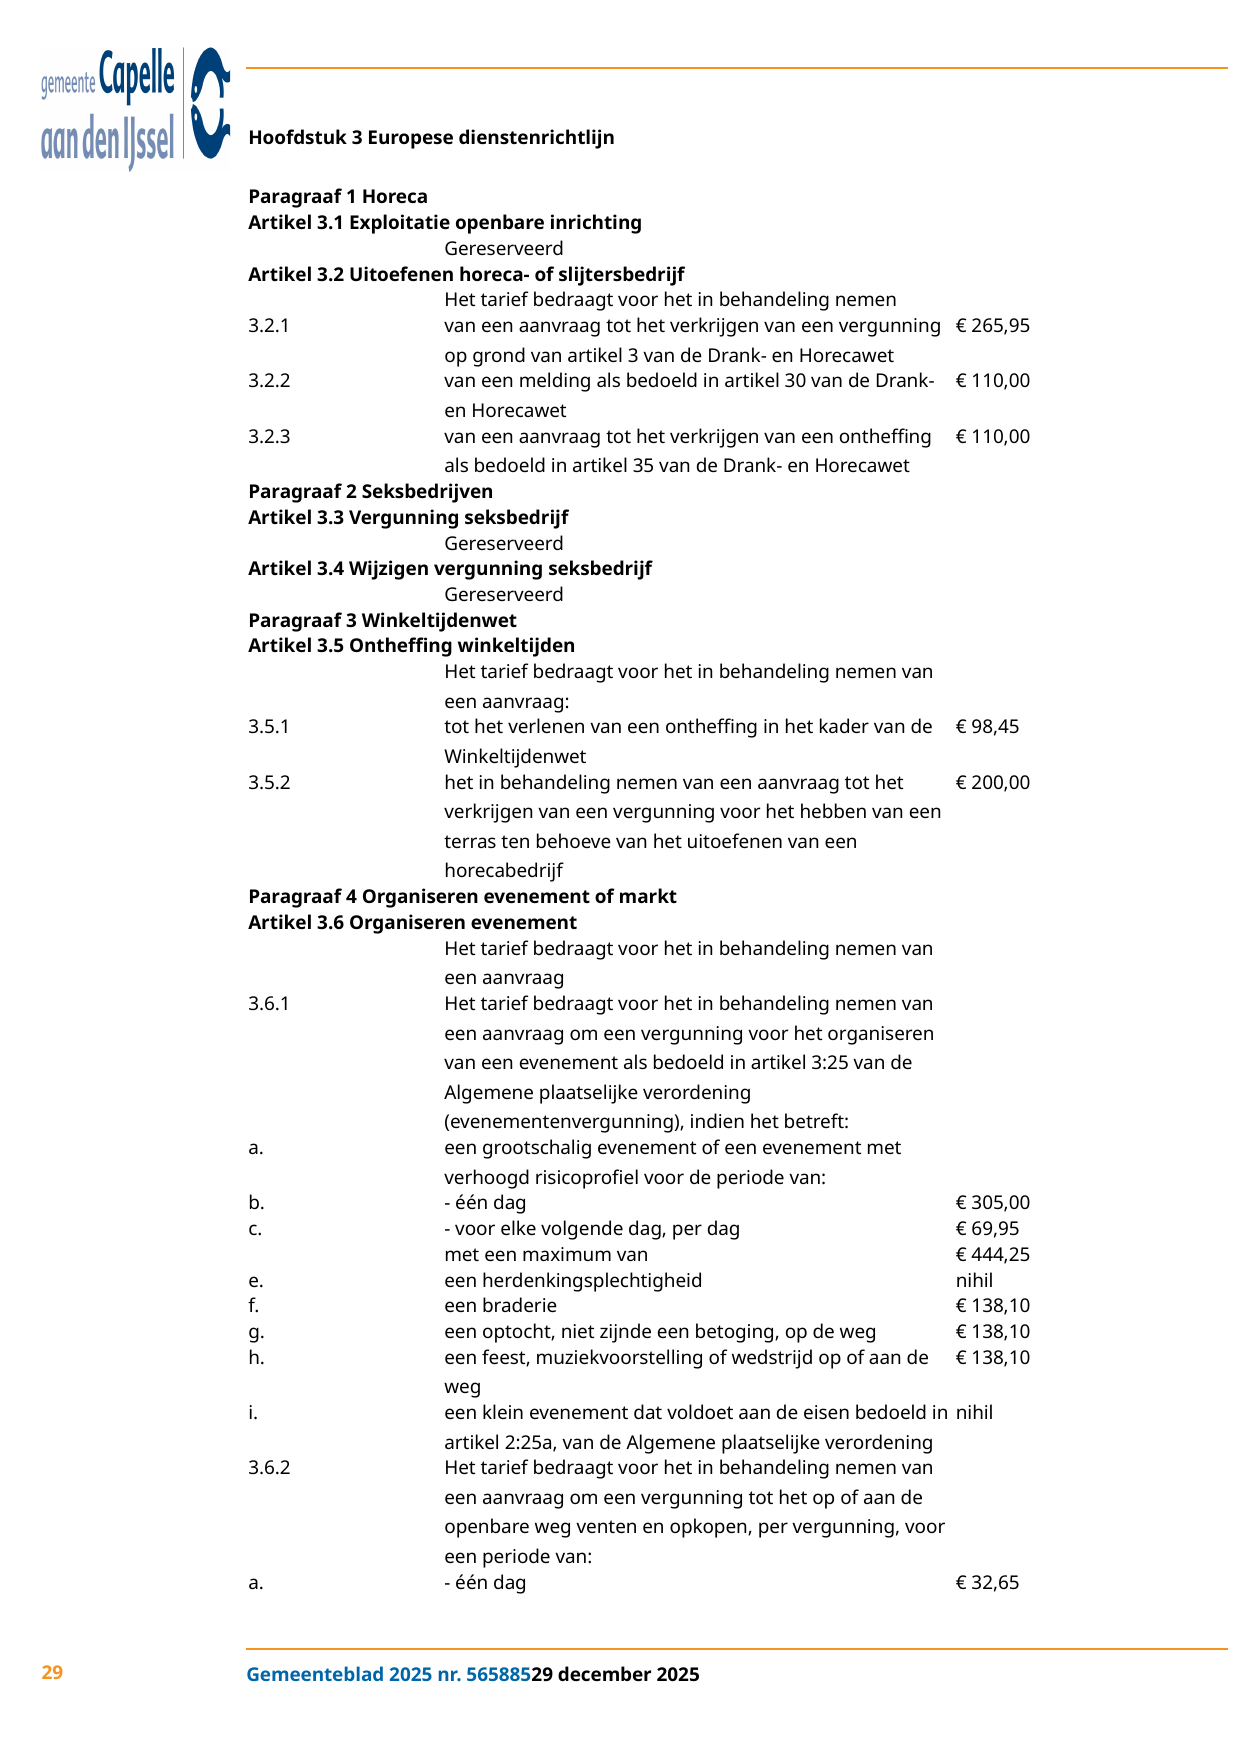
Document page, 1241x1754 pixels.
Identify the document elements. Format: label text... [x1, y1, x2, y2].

table_cell € 305,00 [956, 1190, 1152, 1215]
table_cell f. [248, 1293, 444, 1318]
table_cell 3.6.2 [248, 1455, 444, 1569]
table_cell een grootschalig evenement of een evenement met verhoogd risicoprofiel voor de periode van: [444, 1134, 956, 1189]
table_cell het in behandeling nemen van een aanvraag tot het verkrijgen van een vergunning voor het hebben van een terras ten behoeve van het uitoefenen van een horecabedrijf [444, 769, 956, 883]
table_cell nihil [956, 1267, 1152, 1292]
table_cell [248, 287, 444, 312]
table_cell Het tarief bedraagt voor het in behandeling nemen van een aanvraag om een vergunning tot het op of aan de openbare weg venten en opkopen, per vergunning, voor een periode van: [444, 1455, 956, 1569]
table_cell 3.2.3 [248, 423, 444, 478]
table_cell - één dag [444, 1569, 956, 1595]
table_cell Gereserveerd [444, 581, 956, 607]
table_cell Gereserveerd [444, 235, 956, 261]
table_cell Het tarief bedraagt voor het in behandeling nemen van een aanvraag om een vergunning voor het organiseren van een evenement als bedoeld in artikel 3:25 van de Algemene plaatselijke verordening (evenementenvergunning), indien het betreft: [444, 990, 956, 1134]
table_cell € 98,45 [956, 714, 1152, 769]
table_cell Paragraaf 4 Organiseren evenement of markt [248, 884, 1152, 909]
table_cell g. [248, 1318, 444, 1344]
table_cell een feest, muziekvoorstelling of wedstrijd op of aan de weg [444, 1344, 956, 1399]
table_cell - voor elke volgende dag, per dag [444, 1215, 956, 1241]
table_cell 3.2.2 [248, 368, 444, 423]
table_cell [956, 1455, 1152, 1569]
table_cell tot het verlenen van een ontheffing in het kader van de Winkeltijdenwet [444, 714, 956, 769]
table_cell [248, 935, 444, 990]
table_cell € 138,10 [956, 1318, 1152, 1344]
table_cell [248, 1241, 444, 1267]
table_cell [956, 935, 1152, 990]
table_cell c. [248, 1215, 444, 1241]
table_cell een braderie [444, 1293, 956, 1318]
table_cell € 110,00 [956, 423, 1152, 478]
table_cell [956, 235, 1152, 261]
table_cell € 265,95 [956, 312, 1152, 368]
table_cell [956, 287, 1152, 312]
table_cell [248, 581, 444, 607]
table_cell € 69,95 [956, 1215, 1152, 1241]
table_cell [956, 581, 1152, 607]
table_cell van een melding als bedoeld in artikel 30 van de Drank- en Horecawet [444, 368, 956, 423]
table_cell Artikel 3.1 Exploitatie openbare inrichting [248, 209, 1152, 235]
table_cell [956, 990, 1152, 1134]
table_cell nihil [956, 1399, 1152, 1454]
table_cell Artikel 3.6 Organiseren evenement [248, 909, 1152, 935]
table_cell Artikel 3.3 Vergunning seksbedrijf [248, 504, 1152, 530]
table_cell [956, 530, 1152, 555]
table_cell 3.6.1 [248, 990, 444, 1134]
table_cell [248, 658, 444, 714]
table_cell € 200,00 [956, 769, 1152, 883]
table_cell een optocht, niet zijnde een betoging, op de weg [444, 1318, 956, 1344]
table_cell e. [248, 1267, 444, 1292]
table_cell van een aanvraag tot het verkrijgen van een vergunning op grond van artikel 3 van de Drank- en Horecawet [444, 312, 956, 368]
table_cell een klein evenement dat voldoet aan de eisen bedoeld in artikel 2:25a, van de Algemene plaatselijke verordening [444, 1399, 956, 1454]
table_header Paragraaf 1 Horeca [248, 184, 1152, 209]
table_cell met een maximum van [444, 1241, 956, 1267]
table_cell i. [248, 1399, 444, 1454]
table_cell 3.5.2 [248, 769, 444, 883]
table_cell [956, 1134, 1152, 1189]
table_cell 3.5.1 [248, 714, 444, 769]
table_cell [248, 235, 444, 261]
text Hoofdstuk 3 Europese dienstenrichtlijn [248, 124, 1152, 150]
table_cell Het tarief bedraagt voor het in behandeling nemen van een aanvraag: [444, 658, 956, 714]
table_cell Paragraaf 3 Winkeltijdenwet [248, 607, 1152, 633]
table_cell € 110,00 [956, 368, 1152, 423]
table_cell Artikel 3.5 Ontheffing winkeltijden [248, 633, 1152, 658]
table_cell Het tarief bedraagt voor het in behandeling nemen van een aanvraag [444, 935, 956, 990]
table_cell € 32,65 [956, 1569, 1152, 1595]
picture [41, 47, 231, 172]
table_cell a. [248, 1134, 444, 1189]
table_cell Artikel 3.4 Wijzigen vergunning seksbedrijf [248, 555, 1152, 581]
table_cell een herdenkingsplechtigheid [444, 1267, 956, 1292]
table_cell Gereserveerd [444, 530, 956, 555]
table_cell van een aanvraag tot het verkrijgen van een ontheffing als bedoeld in artikel 35 van de Drank- en Horecawet [444, 423, 956, 478]
table_cell Artikel 3.2 Uitoefenen horeca- of slijtersbedrijf [248, 261, 1152, 287]
table_cell € 138,10 [956, 1293, 1152, 1318]
table_cell € 138,10 [956, 1344, 1152, 1399]
table_cell 3.2.1 [248, 312, 444, 368]
table_cell [248, 530, 444, 555]
table_cell a. [248, 1569, 444, 1595]
table_cell - één dag [444, 1190, 956, 1215]
table_cell [956, 658, 1152, 714]
table_cell Paragraaf 2 Seksbedrijven [248, 478, 1152, 504]
table_cell € 444,25 [956, 1241, 1152, 1267]
table_cell Het tarief bedraagt voor het in behandeling nemen [444, 287, 956, 312]
table_cell b. [248, 1190, 444, 1215]
table_cell h. [248, 1344, 444, 1399]
